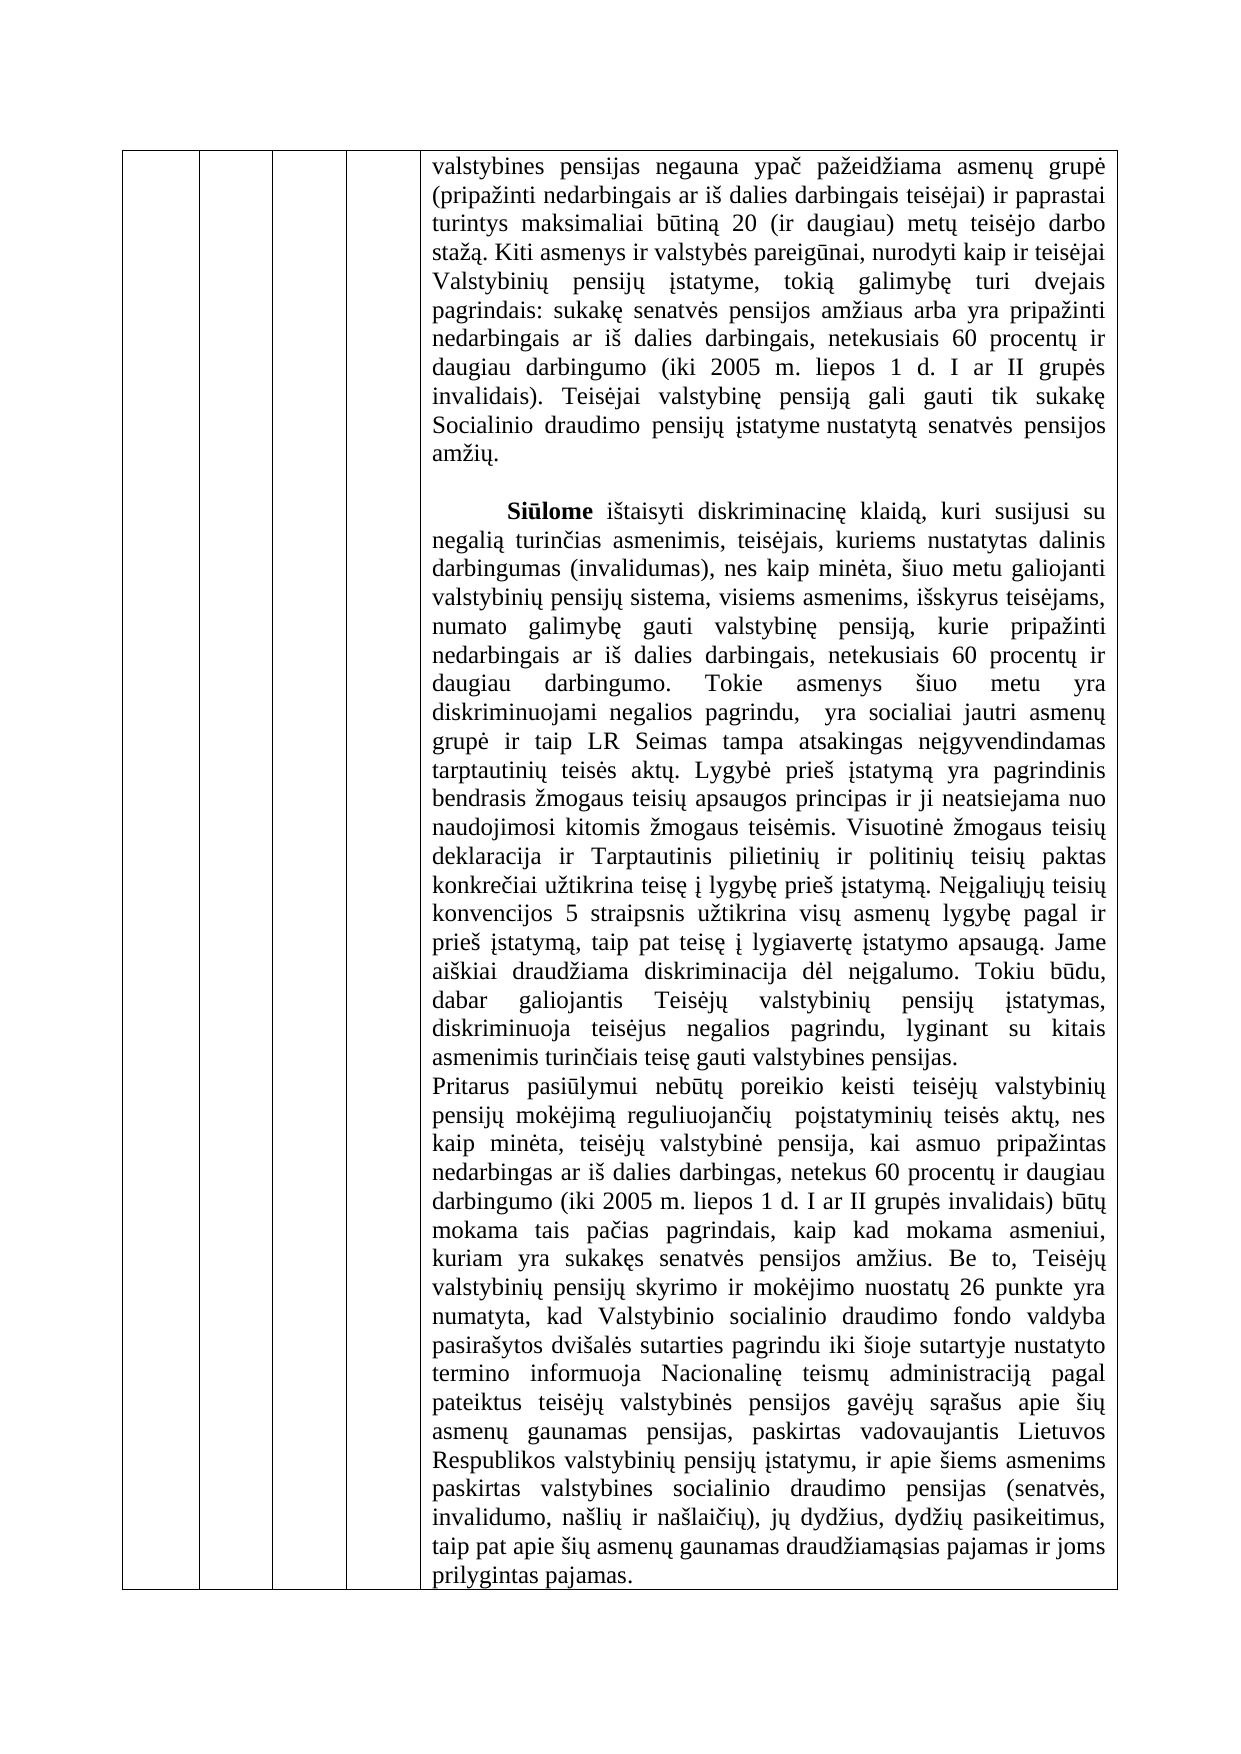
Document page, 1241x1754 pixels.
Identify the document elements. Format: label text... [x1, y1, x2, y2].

table_cell [273, 151, 346, 1588]
table_cell [200, 151, 272, 1588]
table_cell valstybines pensijas negauna ypač pažeidžiama asmenų grupė (pripažinti nedarbingais ar iš dalies darbingais teisėjai) ir paprastai turintys maksimaliai būtiną 20 (ir daugiau) metų teisėjo darbo stažą. Kiti asmenys ir valstybės pareigūnai, nurodyti kaip ir teisėjai Valstybinių pensijų įstatyme, tokią galimybę turi dvejais pagrindais: sukakę senatvės pensijos amžiaus arba yra pripažinti nedarbingais ar iš dalies darbingais, netekusiais 60 procentų ir daugiau darbingumo (iki 2005 m. liepos 1 d. I ar II grupės invalidais). Teisėjai valstybinę pensiją gali gauti tik sukakę Socialinio draudimo pensijų įstatyme nustatytą senatvės pensijos amžių. Siūlome ištaisyti diskriminacinę klaidą, kuri susijusi su negalią turinčias asmenimis, teisėjais, kuriems nustatytas dalinis darbingumas (invalidumas), nes kaip minėta, šiuo metu galiojanti valstybinių pensijų sistema, visiems asmenims, išskyrus teisėjams, numato galimybę gauti valstybinę pensiją, kurie pripažinti nedarbingais ar iš dalies darbingais, netekusiais 60 procentų ir daugiau darbingumo. Tokie asmenys šiuo metu yra diskriminuojami negalios pagrindu, yra socialiai jautri asmenų grupė ir taip LR Seimas tampa atsakingas neįgyvendindamas tarptautinių teisės aktų. Lygybė prieš įstatymą yra pagrindinis bendrasis žmogaus teisių apsaugos principas ir ji neatsiejama nuo naudojimosi kitomis žmogaus teisėmis. Visuotinė žmogaus teisių deklaracija ir Tarptautinis pilietinių ir politinių teisių paktas konkrečiai užtikrina teisę į lygybę prieš įstatymą. Neįgaliųjų teisių konvencijos 5 straipsnis užtikrina visų asmenų lygybę pagal ir prieš įstatymą, taip pat teisę į lygiavertę įstatymo apsaugą. Jame aiškiai draudžiama diskriminacija dėl neįgalumo. Tokiu būdu, dabar galiojantis Teisėjų valstybinių pensijų įstatymas, diskriminuoja teisėjus negalios pagrindu, lyginant su kitais asmenimis turinčiais teisę gauti valstybines pensijas. Pritarus pasiūlymui nebūtų poreikio keisti teisėjų valstybinių pensijų mokėjimą reguliuojančių poįstatyminių teisės aktų, nes kaip minėta, teisėjų valstybinė pensija, kai asmuo pripažintas nedarbingas ar iš dalies darbingas, netekus 60 procentų ir daugiau darbingumo (iki 2005 m. liepos 1 d. I ar II grupės invalidais) būtų mokama tais pačias pagrindais, kaip kad mokama asmeniui, kuriam yra sukakęs senatvės pensijos amžius. Be to, Teisėjų valstybinių pensijų skyrimo ir mokėjimo nuostatų 26 punkte yra numatyta, kad Valstybinio socialinio draudimo fondo valdyba pasirašytos dvišalės sutarties pagrindu iki šioje sutartyje nustatyto termino informuoja Nacionalinę teismų administraciją pagal pateiktus teisėjų valstybinės pensijos gavėjų sąrašus apie šių asmenų gaunamas pensijas, paskirtas vadovaujantis Lietuvos Respublikos valstybinių pensijų įstatymu, ir apie šiems asmenims paskirtas valstybines socialinio draudimo pensijas (senatvės, invalidumo, našlių ir našlaičių), jų dydžius, dydžių pasikeitimus, taip pat apie šių asmenų gaunamas draudžiamąsias pajamas ir joms prilygintas pajamas. [421, 151, 1117, 1588]
table_cell [123, 151, 199, 1588]
table_cell [347, 151, 420, 1588]
